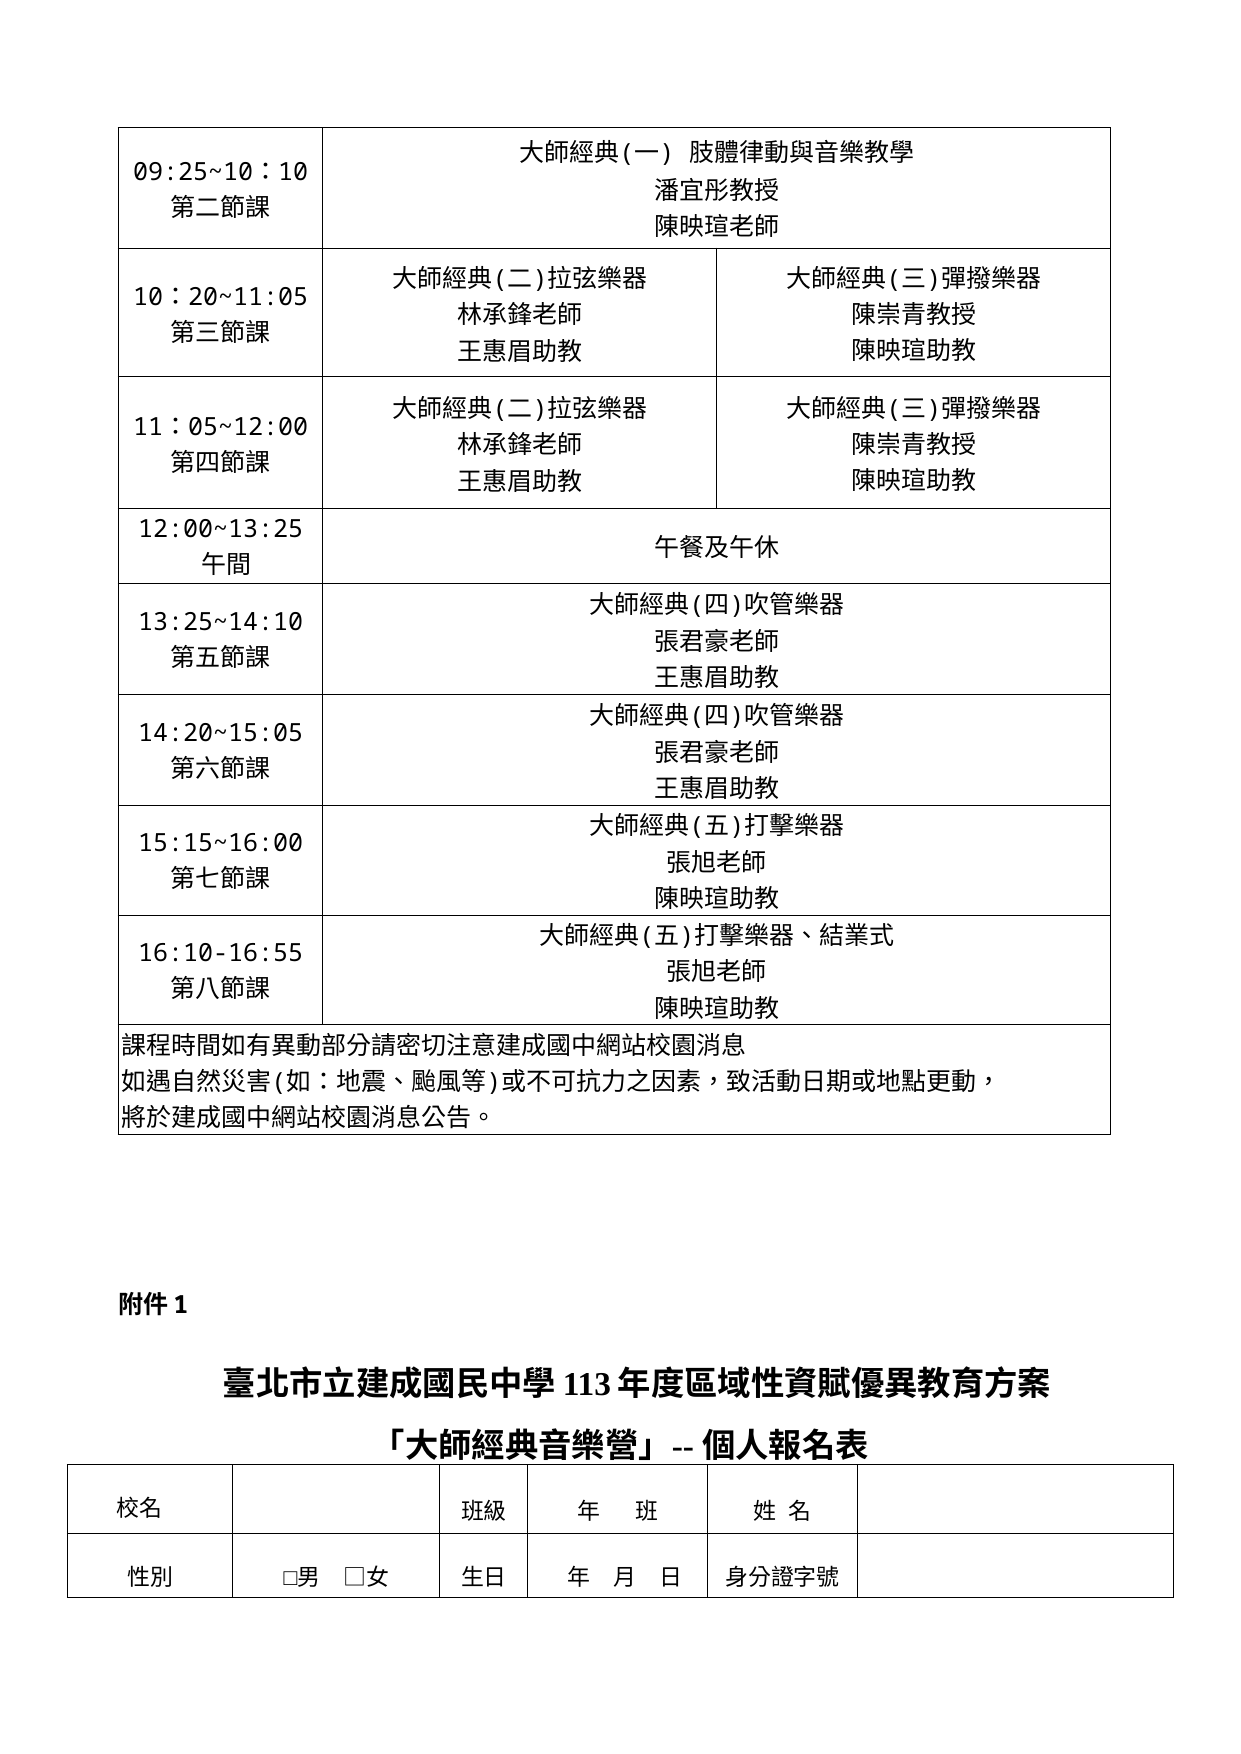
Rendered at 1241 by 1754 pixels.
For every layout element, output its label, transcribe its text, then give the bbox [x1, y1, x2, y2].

table_cell 16:10-16:55 第八節課 [119, 916, 322, 1024]
table_cell 14:20~15:05 第六節課 [119, 695, 322, 805]
table_cell 午餐及午休 [323, 509, 1110, 583]
table_cell 13:25~14:10 第五節課 [119, 584, 322, 694]
table_header 姓 名 [708, 1465, 857, 1533]
table_cell 11：05~12:00 第四節課 [119, 377, 322, 508]
table_cell 身分證字號 [708, 1534, 857, 1597]
table_cell 09:25~10：10 第二節課 [119, 128, 322, 248]
table_cell 大師經典(二)拉弦樂器 林承鋒老師 王惠眉助教 [323, 377, 716, 508]
table_cell 大師經典(四)吹管樂器 張君豪老師 王惠眉助教 [323, 584, 1110, 694]
table_header [858, 1465, 1173, 1533]
table_cell 大師經典(三)彈撥樂器 陳崇青教授 陳映瑄助教 [717, 377, 1110, 508]
table_cell [858, 1534, 1173, 1597]
table_cell 課程時間如有異動部分請密切注意建成國中網站校園消息 如遇自然災害(如：地震、颱風等)或不可抗力之因素，致活動日期或地點更動， 將於建成國中網站校園消息公告。 [119, 1025, 1110, 1134]
table_cell 年 月 日 [528, 1534, 707, 1597]
text 臺北市立建成國民中學113年度區域性資賦優異教育方案 [118, 1339, 1122, 1402]
table_cell 生日 [440, 1534, 527, 1597]
table_cell 12:00~13:25 午間 [119, 509, 322, 583]
table_header [233, 1465, 439, 1533]
table_cell 大師經典(三)彈撥樂器 陳崇青教授 陳映瑄助教 [717, 249, 1110, 376]
table_cell 10：20~11:05 第三節課 [119, 249, 322, 376]
table_header 年 班 [528, 1465, 707, 1533]
table_cell 大師經典(四)吹管樂器 張君豪老師 王惠眉助教 [323, 695, 1110, 805]
text 附件1 [118, 1285, 1122, 1321]
table_cell 大師經典(五)打擊樂器 張旭老師 陳映瑄助教 [323, 806, 1110, 914]
table_cell 大師經典(二)拉弦樂器 林承鋒老師 王惠眉助教 [323, 249, 716, 376]
table_cell 大師經典(一) 肢體律動與音樂教學 潘宜彤教授 陳映瑄老師 [323, 128, 1110, 248]
table_header 班級 [440, 1465, 527, 1533]
table_header 校名 [68, 1465, 232, 1533]
text 「大師經典音樂營」-- 個人報名表 [118, 1402, 1122, 1464]
table_cell □男 □女 [233, 1534, 439, 1597]
table_cell 大師經典(五)打擊樂器、結業式 張旭老師 陳映瑄助教 [323, 916, 1110, 1024]
table_cell 15:15~16:00 第七節課 [119, 806, 322, 914]
table_cell 性別 [68, 1534, 232, 1597]
